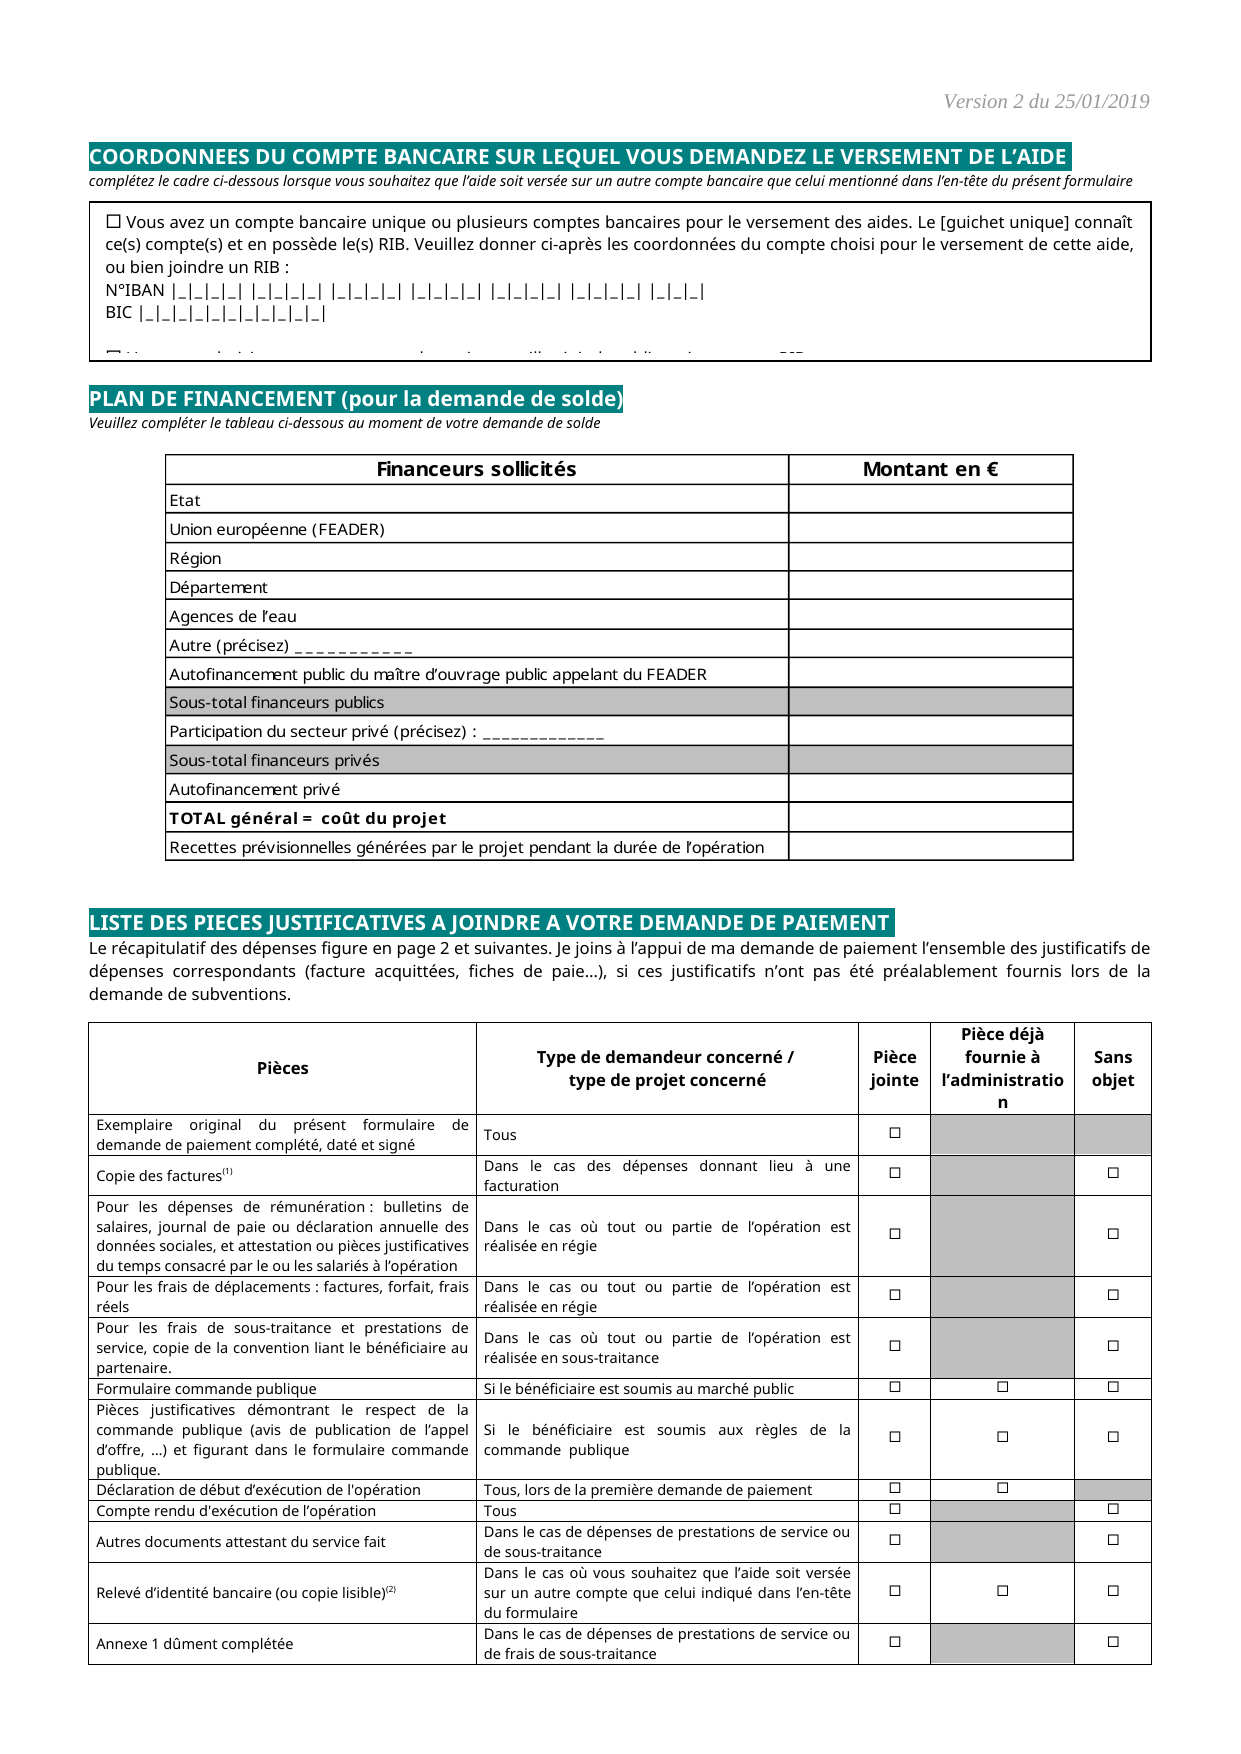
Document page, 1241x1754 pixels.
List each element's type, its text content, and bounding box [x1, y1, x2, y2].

table_cell  [1075, 1624, 1151, 1663]
table_cell  [1075, 1522, 1151, 1562]
table_cell  [859, 1522, 930, 1562]
table_cell  [931, 1563, 1074, 1623]
table_cell Annexe 1 dûment complétée [89, 1624, 476, 1663]
table_cell  [859, 1277, 930, 1317]
text Le récapitulatif des dépenses figure en page 2 et suivantes. Je joins à l’appui de ma demande de paiement l’ensemble des justificatifs de dépenses correspondants (facture acquittées, fiches de paie…), si ces justificatifs n’ont pas été préalablement fournis lors de la demande de subventions. [89, 937, 1152, 1005]
table_cell  [931, 1480, 1074, 1500]
table_cell  [1075, 1277, 1151, 1317]
subtitle Plan de financement (pour la demande de solde) [89, 384, 1152, 413]
table_cell Déclaration de début d’exécution de l'opération [89, 1480, 476, 1500]
table_cell  [1075, 1156, 1151, 1195]
table_header Sans objet [1075, 1023, 1151, 1114]
text complétez le cadre ci-dessous lorsque vous souhaitez que l’aide soit versée sur un autre compte bancaire que celui mentionné dans l’en-tête du présent formulaire [89, 171, 1152, 191]
text  Vous avez choisi un nouveau compte bancaire : veuillez joindre obligatoirement un RIB. [105, 346, 1135, 353]
table_cell  [859, 1624, 930, 1663]
table_cell Dans le cas où tout ou partie de l’opération est réalisée en sous-traitance [477, 1318, 858, 1378]
table_cell [931, 1624, 1074, 1663]
table_cell [931, 1522, 1074, 1562]
subtitle COORDONNEES DU COMPTE BANCAIRE SUR LEQUEL VOUS DEMANDEZ LE VERSEMENT DE L’AIDE [89, 142, 1152, 171]
table_cell [931, 1115, 1074, 1154]
table_cell [1075, 1115, 1151, 1154]
table_cell  [931, 1379, 1074, 1398]
table_cell Pièces justificatives démontrant le respect de la commande publique (avis de publication de l’appel d’offre, …) et figurant dans le formulaire commande publique. [89, 1400, 476, 1479]
table_cell [931, 1318, 1074, 1378]
table_header Pièce jointe [859, 1023, 930, 1114]
table_cell  [1075, 1400, 1151, 1479]
table_cell [931, 1277, 1074, 1317]
table_cell Pour les dépenses de rémunération : bulletins de salaires, journal de paie ou déclaration annuelle des données sociales, et attestation ou pièces justificatives du temps consacré par le ou les salariés à l’opération [89, 1196, 476, 1276]
table_cell Copie des factures(1) [89, 1156, 476, 1195]
table_cell Dans le cas de dépenses de prestations de service ou de sous-traitance [477, 1522, 858, 1562]
table_cell  [931, 1400, 1074, 1479]
table_cell  [1075, 1501, 1151, 1521]
table_cell Tous [477, 1501, 858, 1521]
table_cell Pour les frais de déplacements : factures, forfait, frais réels [89, 1277, 476, 1317]
table_cell Tous [477, 1115, 858, 1154]
table_cell  [859, 1156, 930, 1195]
text BIC |_|_|_|_|_|_|_|_|_|_|_| [105, 301, 1135, 324]
table_cell Compte rendu d'exécution de l’opération [89, 1501, 476, 1521]
table_header Pièce déjà fournie à l’administration [931, 1023, 1074, 1114]
table_cell  [1075, 1318, 1151, 1378]
table_cell [931, 1501, 1074, 1521]
table_cell  [1075, 1379, 1151, 1398]
table_cell Dans le cas de dépenses de prestations de service ou de frais de sous-traitance [477, 1624, 858, 1663]
table_cell  [1075, 1563, 1151, 1623]
table_cell  [859, 1379, 930, 1398]
table_cell  [859, 1196, 930, 1276]
table_header Pièces [89, 1023, 476, 1114]
table_cell  [859, 1563, 930, 1623]
text  Vous avez un compte bancaire unique ou plusieurs comptes bancaires pour le versement des aides. Le [guichet unique] connaît ce(s) compte(s) et en possède le(s) RIB. Veuillez donner ci-après les coordonnées du compte choisi pour le versement de cette aide, ou bien joindre un RIB : [105, 210, 1135, 278]
table_cell Formulaire commande publique [89, 1379, 476, 1398]
table_cell [931, 1156, 1074, 1195]
text N°IBAN |_|_|_|_| |_|_|_|_| |_|_|_|_| |_|_|_|_| |_|_|_|_| |_|_|_|_| |_|_|_| [105, 278, 1135, 301]
text LISTE DES PIECES JUSTIFICATIVES A JOINDRE A VOTRE DEMANDE de paiement [89, 908, 1152, 937]
table_cell Relevé d’identité bancaire (ou copie lisible)(2) [89, 1563, 476, 1623]
table_cell  [1075, 1196, 1151, 1276]
table_cell Autres documents attestant du service fait [89, 1522, 476, 1562]
table_cell Tous, lors de la première demande de paiement [477, 1480, 858, 1500]
table_cell Si le bénéficiaire est soumis aux règles de la commande publique [477, 1400, 858, 1479]
table_cell Pour les frais de sous-traitance et prestations de service, copie de la convention liant le bénéficiaire au partenaire. [89, 1318, 476, 1378]
table_cell  [859, 1400, 930, 1479]
table_cell [1075, 1480, 1151, 1500]
table_cell Si le bénéficiaire est soumis au marché public [477, 1379, 858, 1398]
table_cell  [859, 1480, 930, 1500]
table_cell  [859, 1501, 930, 1521]
table_cell  [859, 1318, 930, 1378]
table_cell Dans le cas ou tout ou partie de l’opération est réalisée en régie [477, 1277, 858, 1317]
table_cell Dans le cas des dépenses donnant lieu à une facturation [477, 1156, 858, 1195]
table_cell  [859, 1115, 930, 1154]
table_header Type de demandeur concerné / type de projet concerné [477, 1023, 858, 1114]
table_cell [931, 1196, 1074, 1276]
text Veuillez compléter le tableau ci-dessous au moment de votre demande de solde [89, 413, 1152, 433]
table_cell Exemplaire original du présent formulaire de demande de paiement complété, daté et signé [89, 1115, 476, 1154]
table_cell Dans le cas où vous souhaitez que l’aide soit versée sur un autre compte que celui indiqué dans l’en-tête du formulaire [477, 1563, 858, 1623]
table_cell Dans le cas où tout ou partie de l’opération est réalisée en régie [477, 1196, 858, 1276]
